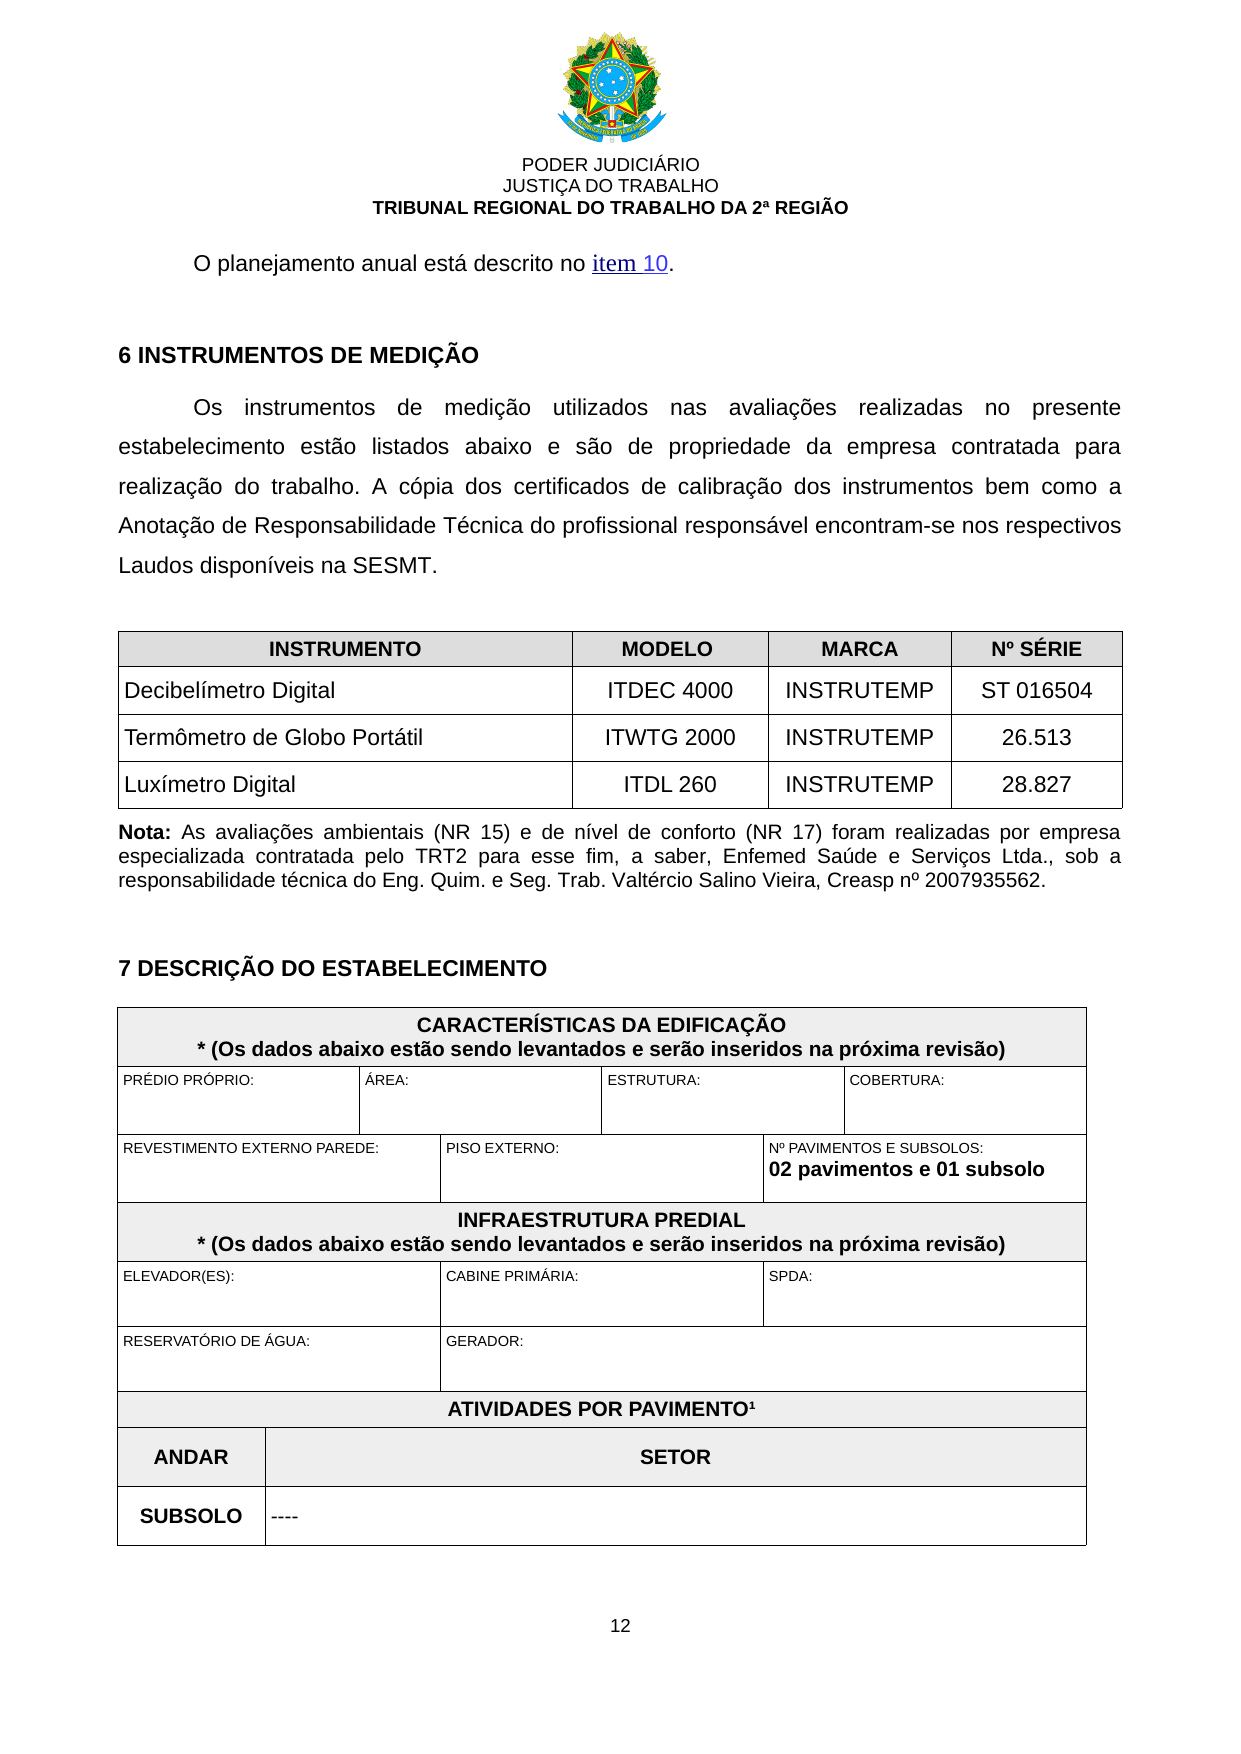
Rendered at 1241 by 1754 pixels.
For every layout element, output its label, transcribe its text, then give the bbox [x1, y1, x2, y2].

table_cell PRÉDIO PRÓPRIO: [118, 1067, 359, 1134]
table_header MARCA [769, 632, 951, 666]
table_cell Decibelímetro Digital [119, 667, 572, 713]
table_cell ESTRUTURA: [602, 1067, 844, 1134]
table_cell ITDEC 4000 [573, 667, 768, 713]
table_header Nº SÉRIE [952, 632, 1122, 666]
table_cell INSTRUTEMP [769, 667, 951, 713]
table_cell ITDL 260 [573, 762, 768, 808]
table_header MODELO [573, 632, 768, 666]
table_cell ANDAR [118, 1428, 265, 1486]
table_cell COBERTURA: [845, 1067, 1086, 1134]
table_cell RESERVATÓRIO DE ÁGUA: [118, 1327, 440, 1391]
table_cell CABINE PRIMÁRIA: [441, 1262, 763, 1326]
table_cell SPDA: [764, 1262, 1086, 1326]
table_cell ITWTG 2000 [573, 715, 768, 761]
table_cell Luxímetro Digital [119, 762, 572, 808]
text Nota: As avaliações ambientais (NR 15) e de nível de conforto (NR 17) foram realizadas por empresa especializada contratada pelo TRT2 para esse fim, a saber, Enfemed Saúde e Serviços Ltda., sob a responsabilidade técnica do Eng. Quim. e Seg. Trab. Valtércio Salino Vieira, Creasp nº 2007935562. [118, 820, 1122, 892]
table_cell INFRAESTRUTURA PREDIAL * (Os dados abaixo estão sendo levantados e serão inseridos na próxima revisão) [118, 1203, 1086, 1261]
table_cell SETOR [266, 1428, 1086, 1486]
table_cell 28.827 [952, 762, 1122, 808]
table_cell INSTRUTEMP [769, 715, 951, 761]
subtitle 6 INSTRUMENTOS DE MEDIÇÃO [118, 342, 1122, 369]
table_cell ÁREA: [360, 1067, 601, 1134]
table_cell PISO EXTERNO: [441, 1135, 763, 1202]
table_cell ELEVADOR(ES): [118, 1262, 440, 1326]
table_cell Nº PAVIMENTOS E SUBSOLOS: 02 pavimentos e 01 subsolo [764, 1135, 1086, 1202]
table_cell 26.513 [952, 715, 1122, 761]
table_cell SUBSOLO [118, 1487, 265, 1545]
table_cell ST 016504 [952, 667, 1122, 713]
table_cell GERADOR: [441, 1327, 1086, 1391]
table_cell REVESTIMENTO EXTERNO PAREDE: [118, 1135, 440, 1202]
text Os instrumentos de medição utilizados nas avaliações realizadas no presente estabelecimento estão listados abaixo e são de propriedade da empresa contratada para realização do trabalho. A cópia dos certificados de calibração dos instrumentos bem como a Anotação de Responsabilidade Técnica do profissional responsável encontram-se nos respectivos Laudos disponíveis na SESMT. [118, 394, 1122, 578]
table_cell INSTRUTEMP [769, 762, 951, 808]
table_header INSTRUMENTO [119, 632, 572, 666]
text O planejamento anual está descrito no item 10. [118, 248, 1122, 276]
subtitle 7 DESCRIÇÃO DO ESTABELECIMENTO [118, 955, 1122, 982]
table_cell ATIVIDADES POR PAVIMENTO¹ [118, 1392, 1086, 1427]
table_header CARACTERÍSTICAS DA EDIFICAÇÃO * (Os dados abaixo estão sendo levantados e serão inseridos na próxima revisão) [118, 1008, 1086, 1066]
table_cell Termômetro de Globo Portátil [119, 715, 572, 761]
table_cell ---- [266, 1487, 1086, 1545]
